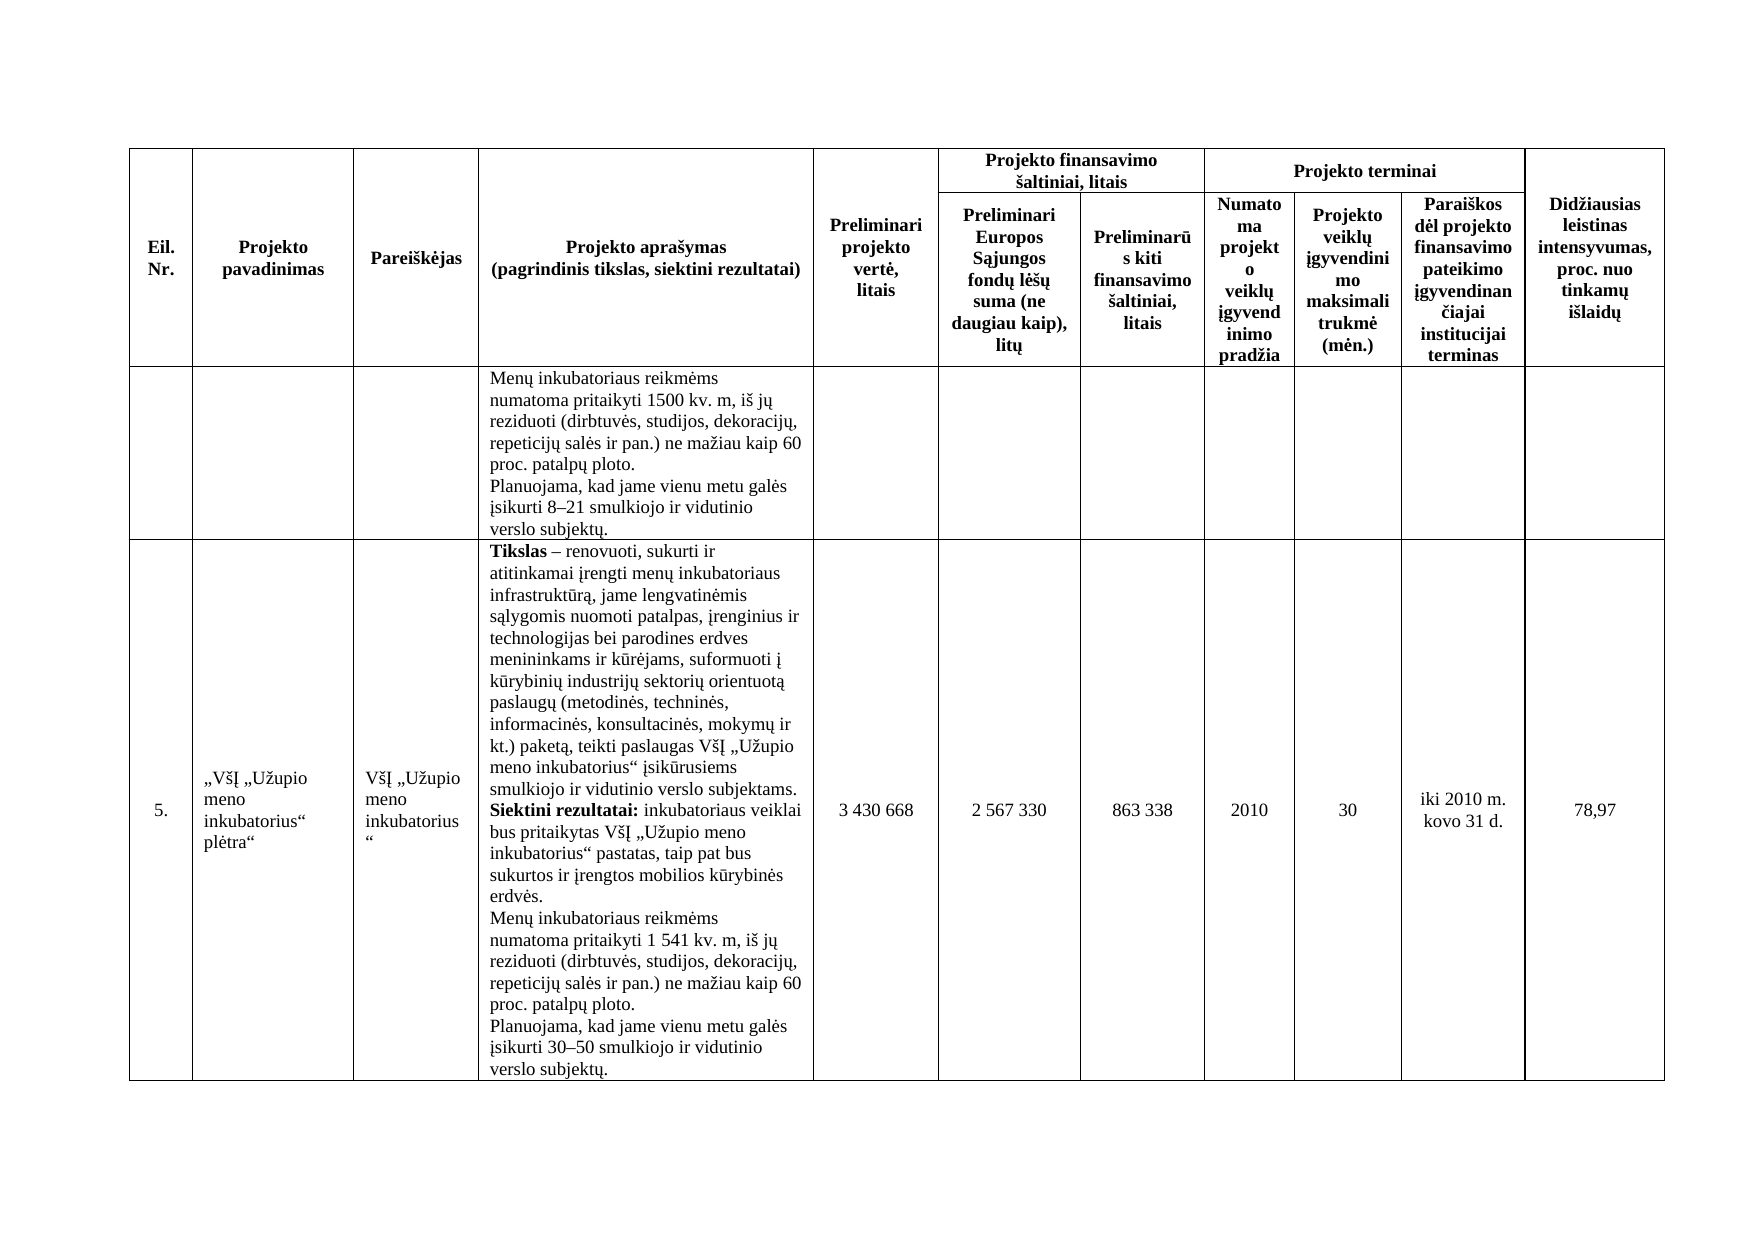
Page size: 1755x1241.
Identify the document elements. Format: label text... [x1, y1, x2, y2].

table_header Eil. Nr. [130, 149, 192, 366]
table_cell 78,97 [1526, 540, 1664, 1079]
table_cell Menų inkubatoriaus reikmėms numatoma pritaikyti 1500 kv. m, iš jų reziduoti (dirbtuvės, studijos, dekoracijų, repeticijų salės ir pan.) ne mažiau kaip 60 proc. patalpų ploto. Planuojama, kad jame vienu metu galės įsikurti 8–21 smulkiojo ir vidutinio verslo subjektų. [479, 367, 813, 539]
table_header Projekto pavadinimas [193, 149, 353, 366]
table_cell [1526, 367, 1664, 539]
table_header Projekto aprašymas (pagrindinis tikslas, siektini rezultatai) [479, 149, 813, 366]
table_cell „VšĮ „Užupio meno inkubatorius“ plėtra“ [193, 540, 353, 1079]
table_header Projekto finansavimo šaltiniai, litais [939, 149, 1204, 192]
table_cell 863 338 [1081, 540, 1204, 1079]
table_cell Preliminari Europos Sąjungos fondų lėšų suma (ne daugiau kaip), litų [939, 193, 1080, 366]
table_cell Projekto veiklų įgyvendinimo maksimali trukmė (mėn.) [1295, 193, 1401, 366]
table_cell [193, 367, 353, 539]
table_cell [814, 367, 938, 539]
table_cell VšĮ „Užupio meno inkubatorius“ [354, 540, 478, 1079]
table_cell [354, 367, 478, 539]
table_cell Tikslas – renovuoti, sukurti ir atitinkamai įrengti menų inkubatoriaus infrastruktūrą, jame lengvatinėmis sąlygomis nuomoti patalpas, įrenginius ir technologijas bei parodines erdves menininkams ir kūrėjams, suformuoti į kūrybinių industrijų sektorių orientuotą paslaugų (metodinės, techninės, informacinės, konsultacinės, mokymų ir kt.) paketą, teikti paslaugas VšĮ „Užupio meno inkubatorius“ įsikūrusiems smulkiojo ir vidutinio verslo subjektams. Siektini rezultatai: inkubatoriaus veiklai bus pritaikytas VšĮ „Užupio meno inkubatorius“ pastatas, taip pat bus sukurtos ir įrengtos mobilios kūrybinės erdvės. Menų inkubatoriaus reikmėms numatoma pritaikyti 1 541 kv. m, iš jų reziduoti (dirbtuvės, studijos, dekoracijų, repeticijų salės ir pan.) ne mažiau kaip 60 proc. patalpų ploto. Planuojama, kad jame vienu metu galės įsikurti 30–50 smulkiojo ir vidutinio verslo subjektų. [479, 540, 813, 1079]
table_cell [1402, 367, 1524, 539]
table_cell 2010 [1205, 540, 1294, 1079]
table_cell [939, 367, 1080, 539]
table_cell [1295, 367, 1401, 539]
table_cell Numatoma projekto veiklų įgyvendinimo pradžia [1205, 193, 1294, 366]
table_cell iki 2010 m. kovo 31 d. [1402, 540, 1524, 1079]
table_header Preliminari projekto vertė, litais [814, 149, 938, 366]
table_cell 30 [1295, 540, 1401, 1079]
table_header Didžiausias leistinas intensyvumas, proc. nuo tinkamų išlaidų [1526, 149, 1664, 366]
table_cell Preliminarūs kiti finansavimo šaltiniai, litais [1081, 193, 1204, 366]
table_cell Paraiškos dėl projekto finansavimo pateikimo įgyvendinančiajai institucijai terminas [1402, 193, 1524, 366]
table_cell [1205, 367, 1294, 539]
table_cell 5. [130, 540, 192, 1079]
table_cell [1081, 367, 1204, 539]
table_cell 2 567 330 [939, 540, 1080, 1079]
table_header Projekto terminai [1205, 149, 1524, 192]
table_cell [130, 367, 192, 539]
table_header Pareiškėjas [354, 149, 478, 366]
table_cell 3 430 668 [814, 540, 938, 1079]
